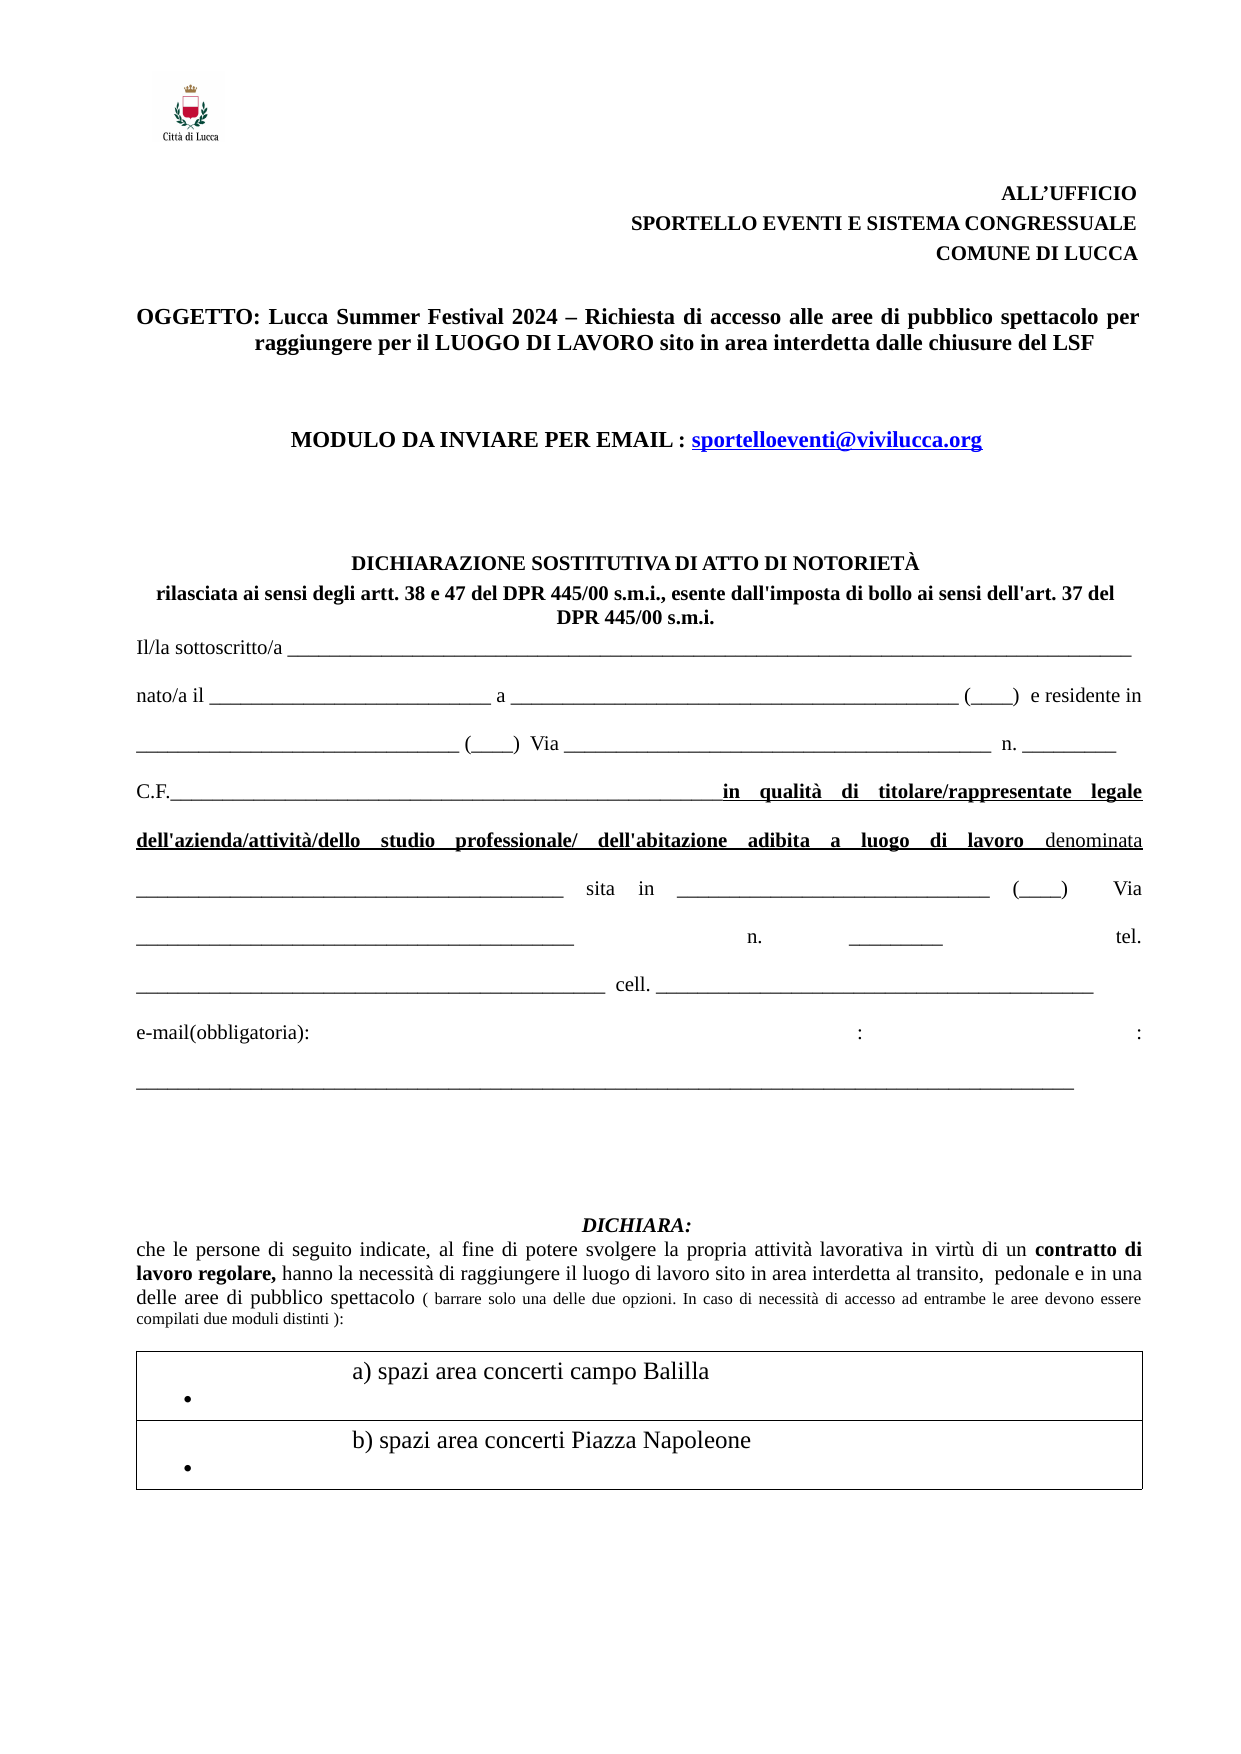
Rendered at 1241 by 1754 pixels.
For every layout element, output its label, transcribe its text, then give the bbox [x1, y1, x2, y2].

text SPORTELLO EVENTI E SISTEMA CONGRESSUALE [136, 211, 1142, 235]
text OGGETTO: Lucca Summer Festival 2024 – Richiesta di accesso alle aree di pubblico spettacolo per raggiungere per il LUOGO DI LAVORO sito in area interdetta dalle chiusure del LSF [136, 303, 1142, 356]
text DICHIARA: [136, 1212, 1142, 1237]
text ALL’UFFICIO [136, 181, 1142, 205]
table_header b) spazi area concerti Piazza Napoleone [137, 1421, 1142, 1489]
text _________________________________________ sita in ______________________________ (____) Via __________________________________________ n. _________ tel. _____________________________________________ cell. __________________________________________ [136, 850, 1142, 996]
table_header a) spazi area concerti campo Balilla [137, 1352, 1142, 1420]
picture [152, 71, 225, 142]
text rilasciata ai sensi degli artt. 38 e 47 del DPR 445/00 s.m.i., esente dall'imposta di bollo ai sensi dell'art. 37 del DPR 445/00 s.m.i. [136, 581, 1135, 629]
text MODULO DA INVIARE PER EMAIL : sportelloeventi@vivilucca.org [136, 426, 1142, 453]
text e-mail(obbligatoria): : : __________________________________________________________________________________________ [136, 1020, 1142, 1092]
text C.F._____________________________________________________in qualità di titolare/rappresentate legale dell'azienda/attività/dello studio professionale/ dell'abitazione adibita a luogo di lavoro denominata [136, 779, 1142, 848]
text COMUNE DI LUCCA [136, 241, 1142, 265]
text Il/la sottoscritto/a _________________________________________________________________________________ [136, 635, 1142, 659]
text che le persone di seguito indicate, al fine di potere svolgere la propria attività lavorativa in virtù di un contratto di lavoro regolare, hanno la necessità di raggiungere il luogo di lavoro sito in area interdetta al transito, pedonale e in una delle aree di pubblico spettacolo ( barrare solo una delle due opzioni. In caso di necessità di accesso ad entrambe le aree devono essere compilati due moduli distinti ): [136, 1237, 1142, 1328]
text nato/a il ___________________________ a ___________________________________________ (____) e residente in _______________________________ (____) Via _________________________________________ n. _________ [136, 683, 1142, 755]
text Dichiarazione sostitutiva di atto di notorietà [136, 551, 1135, 575]
